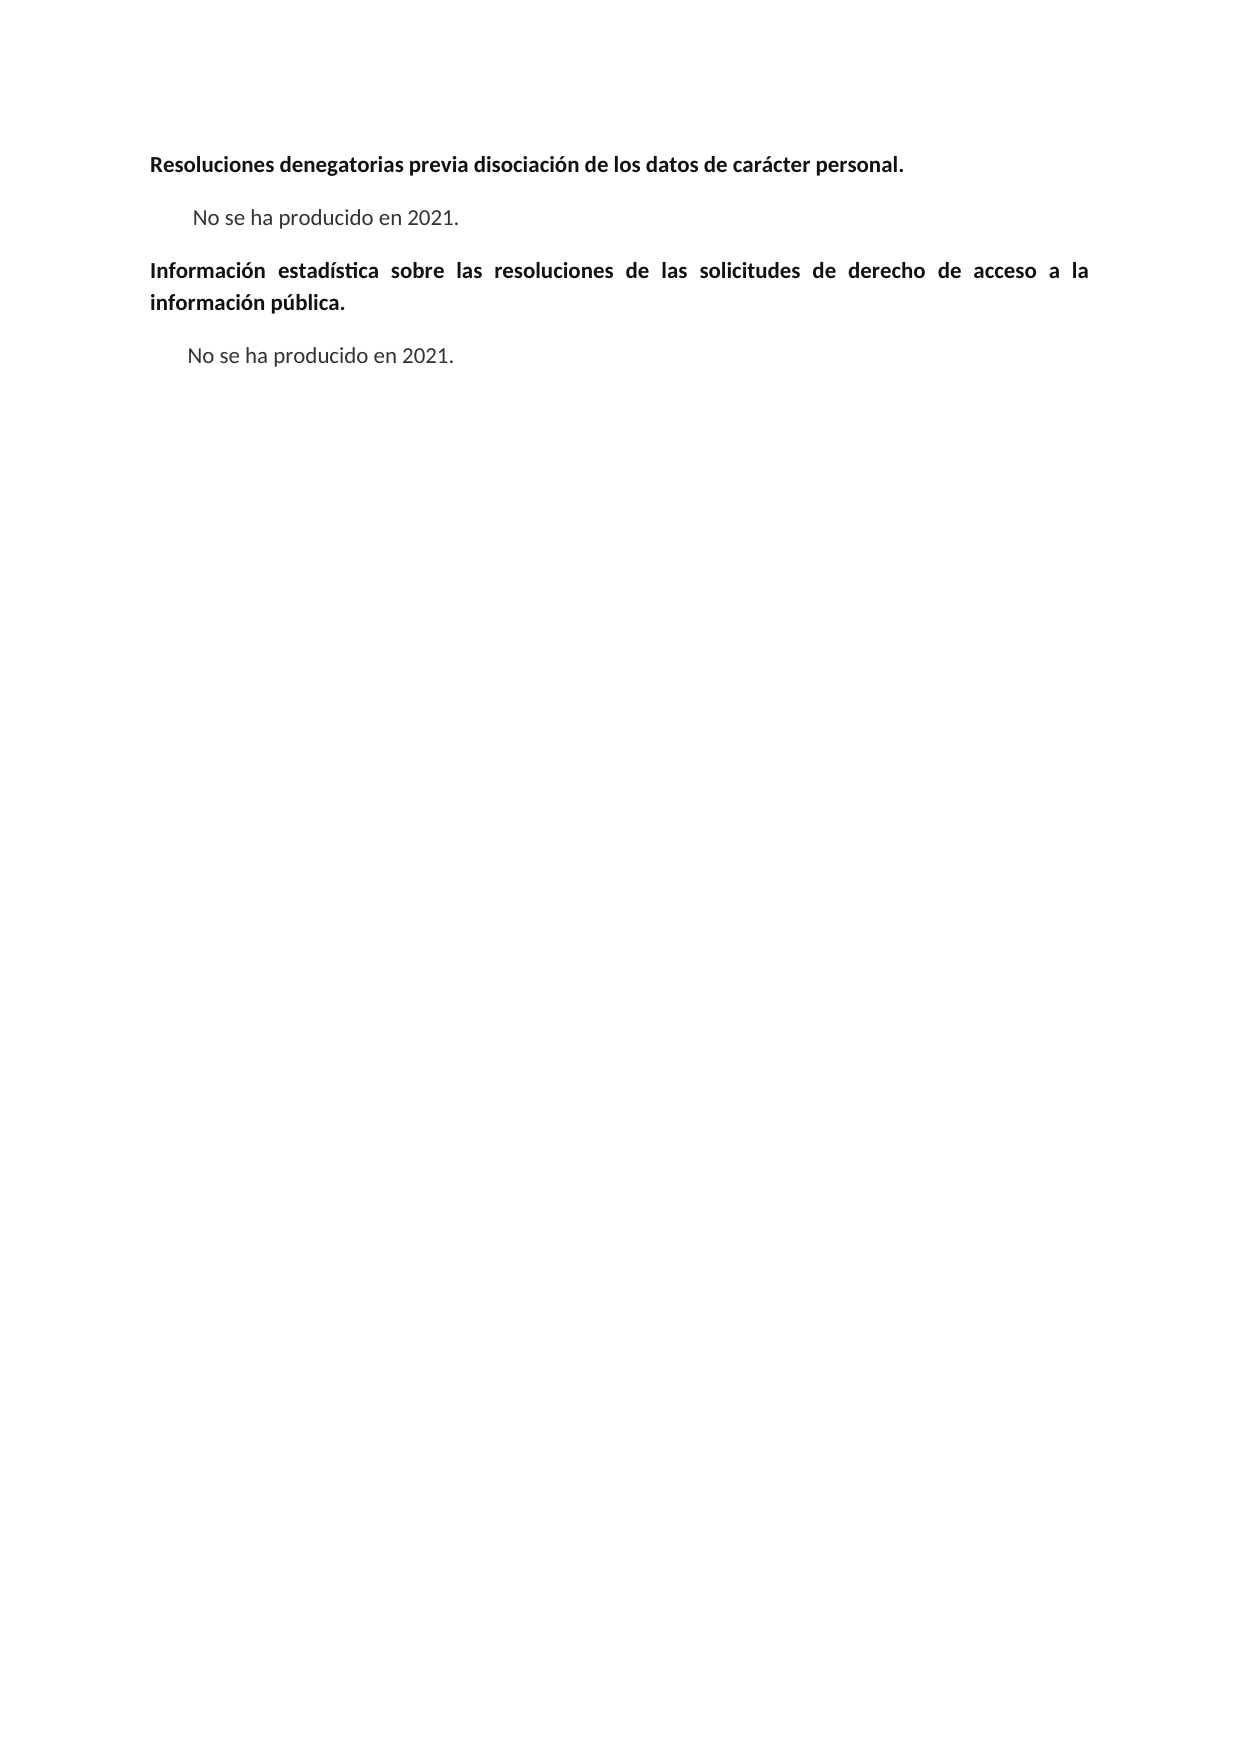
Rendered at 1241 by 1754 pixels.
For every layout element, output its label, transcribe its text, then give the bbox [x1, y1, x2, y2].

text Información estadística sobre las resoluciones de las solicitudes de derecho de acceso a la información pública. [150, 256, 1090, 316]
text No se ha producido en 2021. [187, 341, 1090, 369]
text Resoluciones denegatorias previa disociación de los datos de carácter personal. [150, 150, 1090, 178]
text No se ha producido en 2021. [187, 203, 1090, 231]
